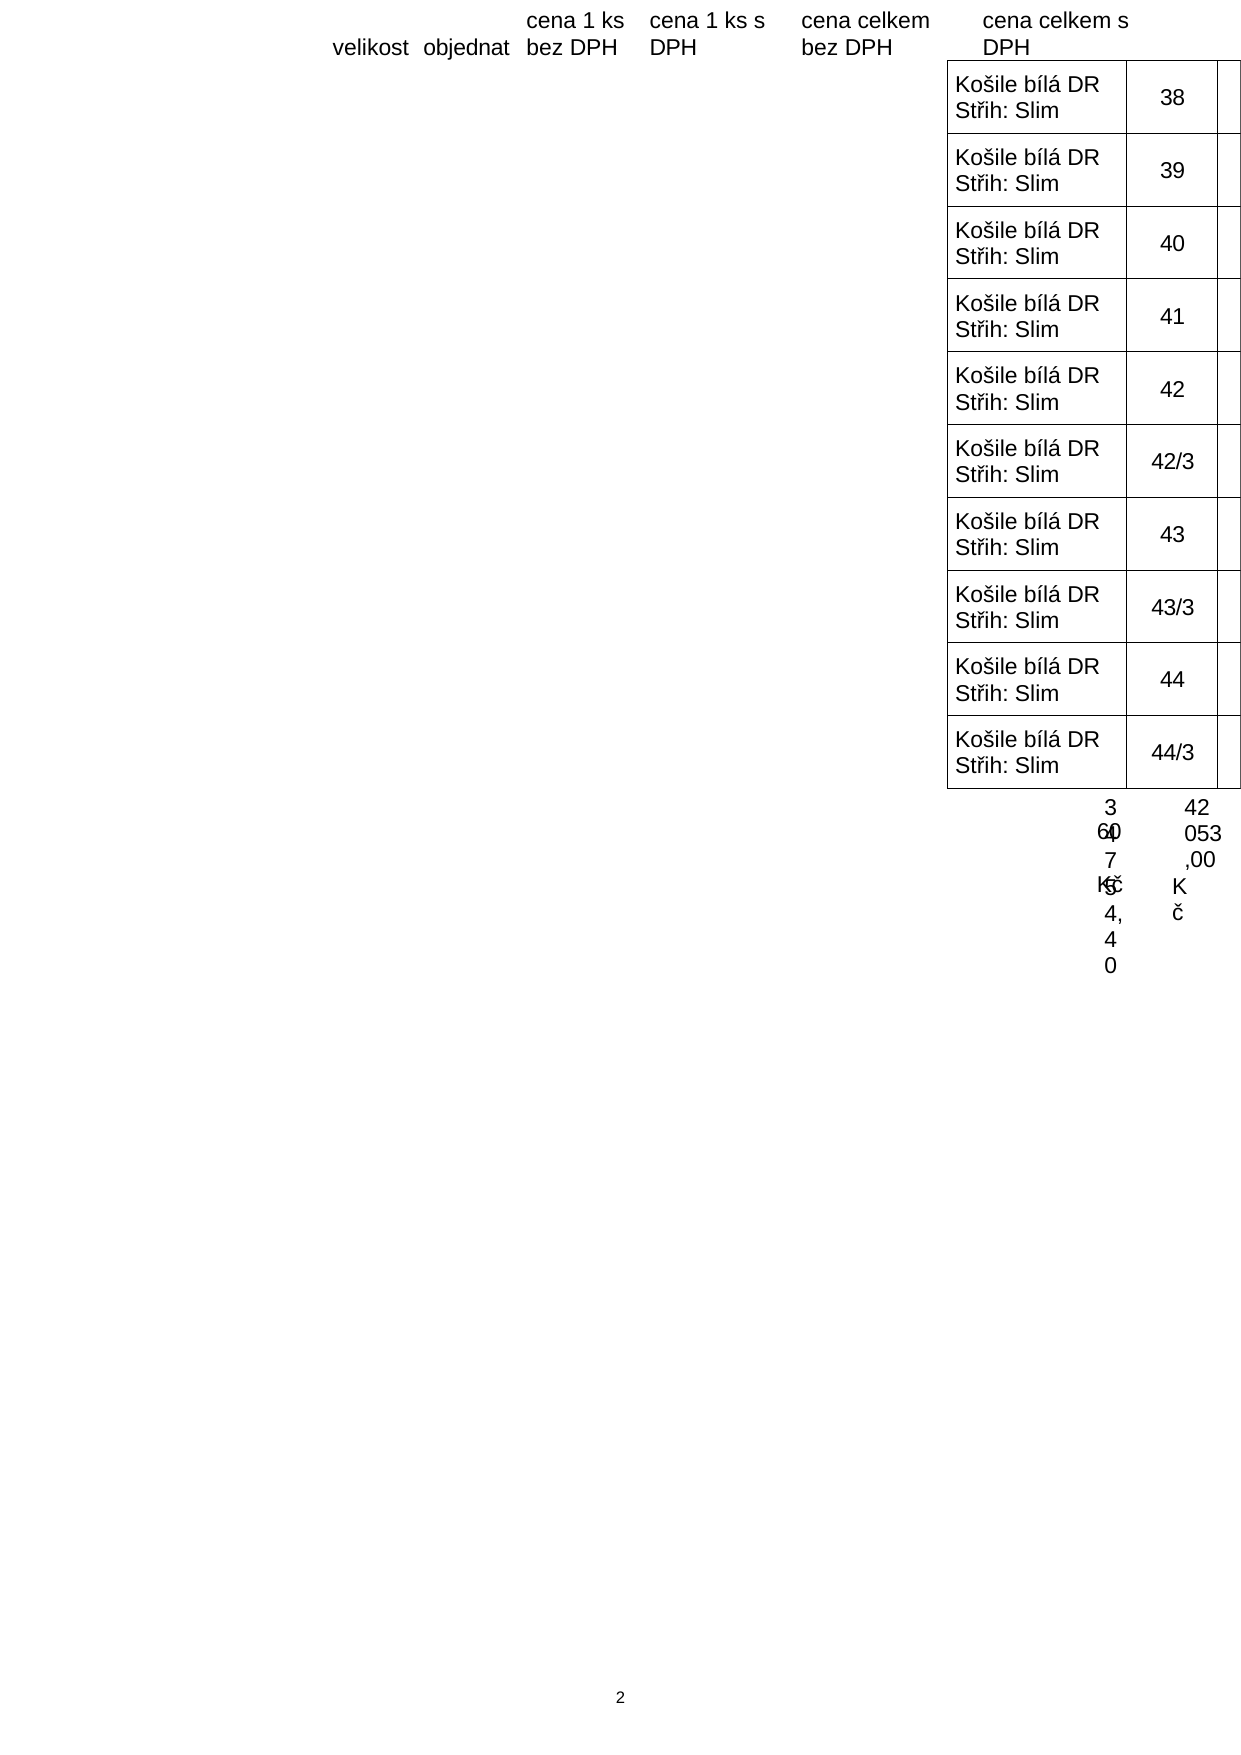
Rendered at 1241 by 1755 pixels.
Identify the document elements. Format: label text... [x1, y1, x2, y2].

table_cell 43/3 [1127, 571, 1217, 642]
table_cell Košile bílá DR Střih: Slim [948, 498, 1126, 569]
text 42 053,00 [1184, 794, 1225, 873]
table_cell 43 [1127, 498, 1217, 569]
table_cell 42 [1127, 352, 1217, 424]
table_cell 3 [1218, 571, 1240, 642]
text 34 754,40 [1104, 794, 1125, 979]
table_cell 10 [1218, 207, 1240, 278]
table_cell 10 [1218, 279, 1240, 351]
table_cell Košile bílá DR Střih: Slim [948, 279, 1126, 351]
text cena 1 ks bez DPH [526, 7, 625, 60]
table_cell 10 [1218, 134, 1240, 206]
table_cell 5 [1218, 498, 1240, 569]
table_cell Košile bílá DR Střih: Slim [948, 425, 1126, 497]
table_cell Košile bílá DR Střih: Slim [948, 134, 1126, 206]
table_header 38 [1127, 61, 1217, 133]
table_cell 44 [1127, 643, 1217, 715]
table_cell 39 [1127, 134, 1217, 206]
text Kč [1172, 873, 1186, 926]
table_cell 5 [1218, 352, 1240, 424]
table_cell Košile bílá DR Střih: Slim [948, 352, 1126, 424]
table_header 6 [1218, 61, 1240, 133]
text cena 1 ks s DPH [649, 7, 777, 60]
table_cell 42/3 [1127, 425, 1217, 497]
text velikost objednat [332, 34, 512, 60]
table_header Košile bílá DR Střih: Slim [948, 61, 1126, 133]
text cena celkem bez DPH [801, 7, 930, 60]
text 60 Kč [1097, 835, 1101, 897]
table_cell 3 [1218, 716, 1240, 788]
table_cell 3 [1218, 643, 1240, 715]
table_cell 40 [1127, 207, 1217, 278]
text cena celkem s DPH [982, 7, 1130, 60]
table_cell 41 [1127, 279, 1217, 351]
table_cell 44/3 [1127, 716, 1217, 788]
table_cell Košile bílá DR Střih: Slim [948, 716, 1126, 788]
table_cell Košile bílá DR Střih: Slim [948, 571, 1126, 642]
table_cell Košile bílá DR Střih: Slim [948, 207, 1126, 278]
table_cell 5 [1218, 425, 1240, 497]
table_cell Košile bílá DR Střih: Slim [948, 643, 1126, 715]
